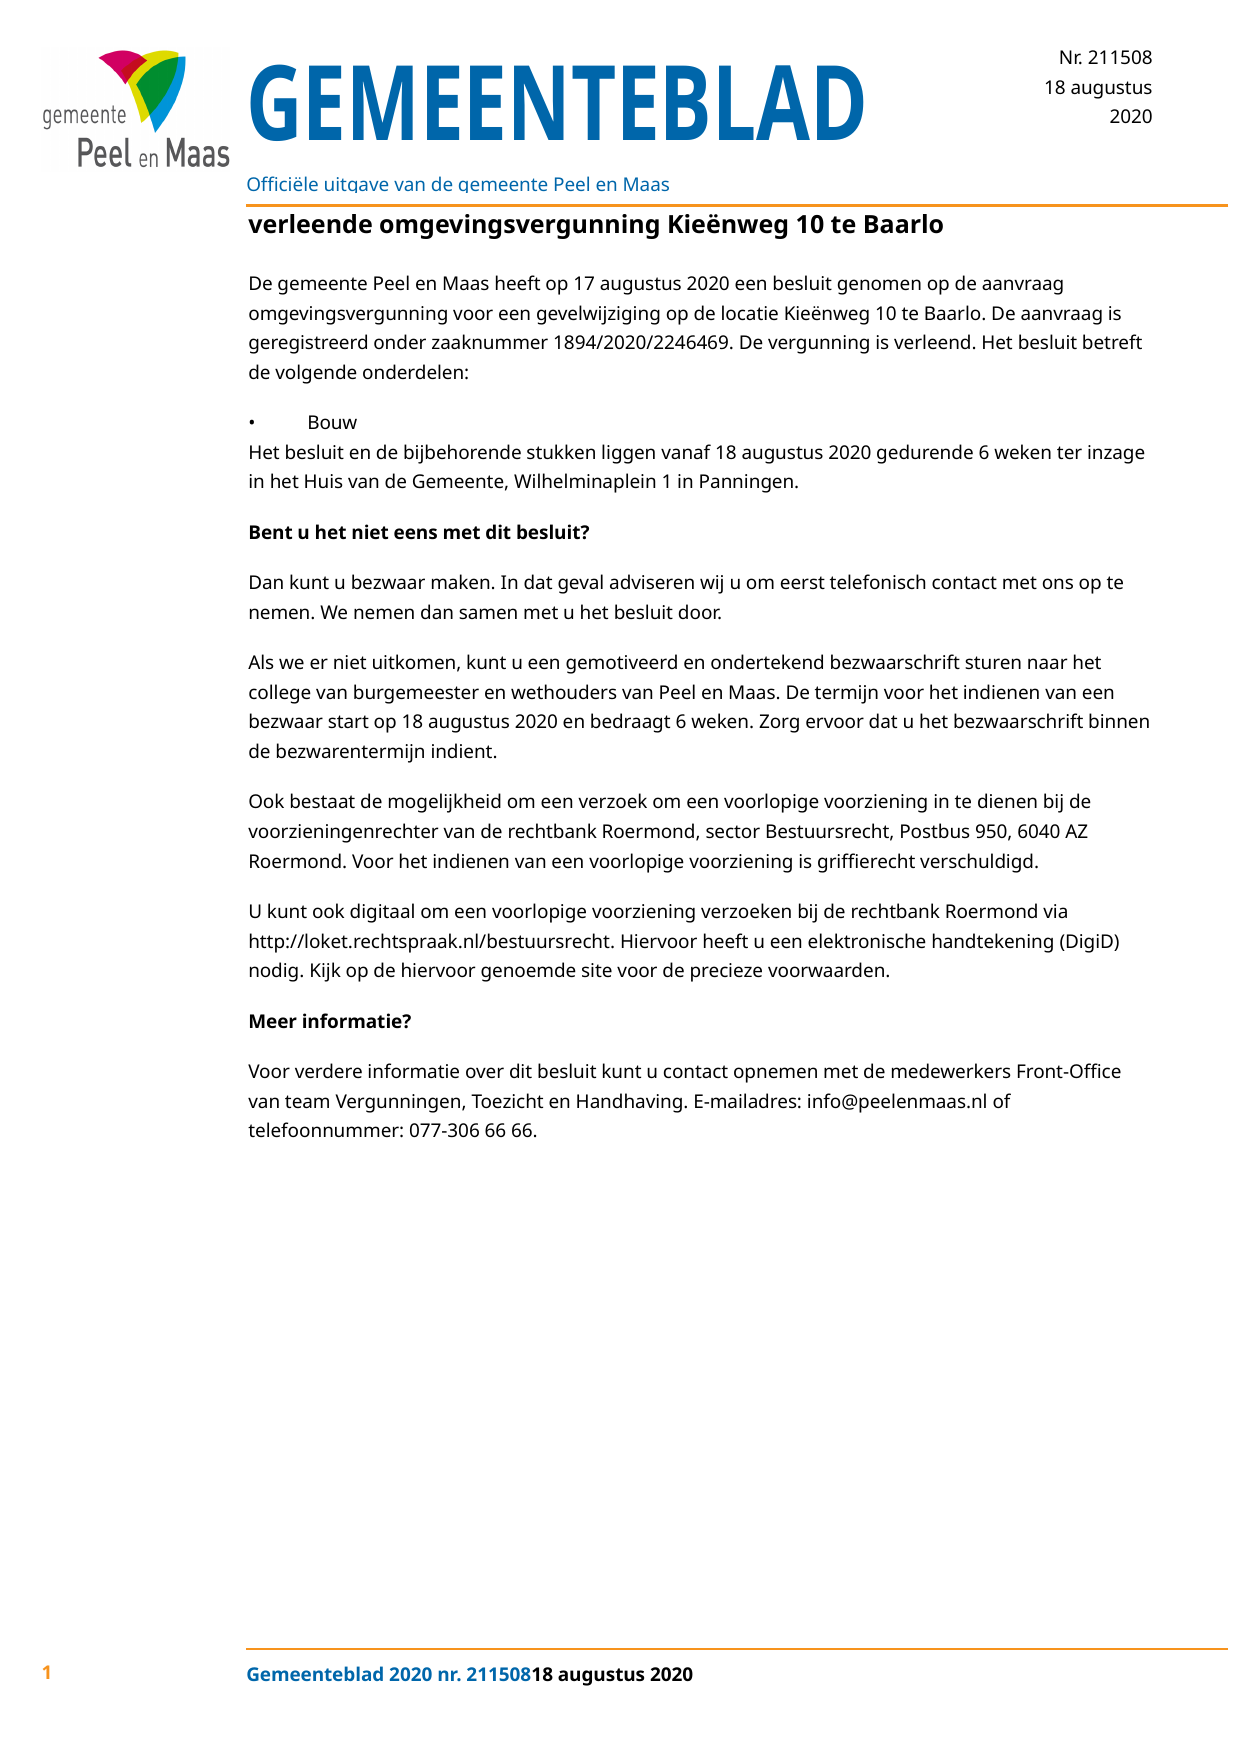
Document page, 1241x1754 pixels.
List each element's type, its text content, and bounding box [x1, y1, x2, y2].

text Dan kunt u bezwaar maken. In dat geval adviseren wij u om eerst telefonisch contact met ons op te nemen. We nemen dan samen met u het besluit door. [248, 569, 1152, 625]
text Meer informatie? [248, 1008, 1152, 1033]
list Bouw [248, 409, 1152, 435]
text Bent u het niet eens met dit besluit? [248, 519, 1152, 545]
text U kunt ook digitaal om een voorlopige voorziening verzoeken bij de rechtbank Roermond via http://loket.rechtspraak.nl/bestuursrecht. Hiervoor heeft u een elektronische handtekening (DigiD) nodig. Kijk op de hiervoor genoemde site voor de precieze voorwaarden. [248, 898, 1152, 983]
text Voor verdere informatie over dit besluit kunt u contact opnemen met de medewerkers Front-Office van team Vergunningen, Toezicht en Handhaving. E-mailadres: info@peelenmaas.nl of telefoonnummer: 077-306 66 66. [248, 1058, 1152, 1143]
text Ook bestaat de mogelijkheid om een verzoek om een voorlopige voorziening in te dienen bij de voorzieningenrechter van de rechtbank Roermond, sector Bestuursrecht, Postbus 950, 6040 AZ Roermond. Voor het indienen van een voorlopige voorziening is griffierecht verschuldigd. [248, 789, 1152, 873]
text verleende omgevingsvergunning Kieënweg 10 te Baarlo [248, 207, 1152, 241]
text Als we er niet uitkomen, kunt u een gemotiveerd en ondertekend bezwaarschrift sturen naar het college van burgemeester en wethouders van Peel en Maas. De termijn voor het indienen van een bezwaar start op 18 augustus 2020 en bedraagt 6 weken. Zorg ervoor dat u het bezwaarschrift binnen de bezwarentermijn indient. [248, 649, 1152, 764]
text De gemeente Peel en Maas heeft op 17 augustus 2020 een besluit genomen op de aanvraag omgevingsvergunning voor een gevelwijziging op de locatie Kieënweg 10 te Baarlo. De aanvraag is geregistreerd onder zaaknummer 1894/2020/2246469. De vergunning is verleend. Het besluit betreft de volgende onderdelen: [248, 270, 1152, 385]
text Het besluit en de bijbehorende stukken liggen vanaf 18 augustus 2020 gedurende 6 weken ter inzage in het Huis van de Gemeente, Wilhelminaplein 1 in Panningen. [248, 439, 1152, 494]
picture [41, 47, 231, 172]
